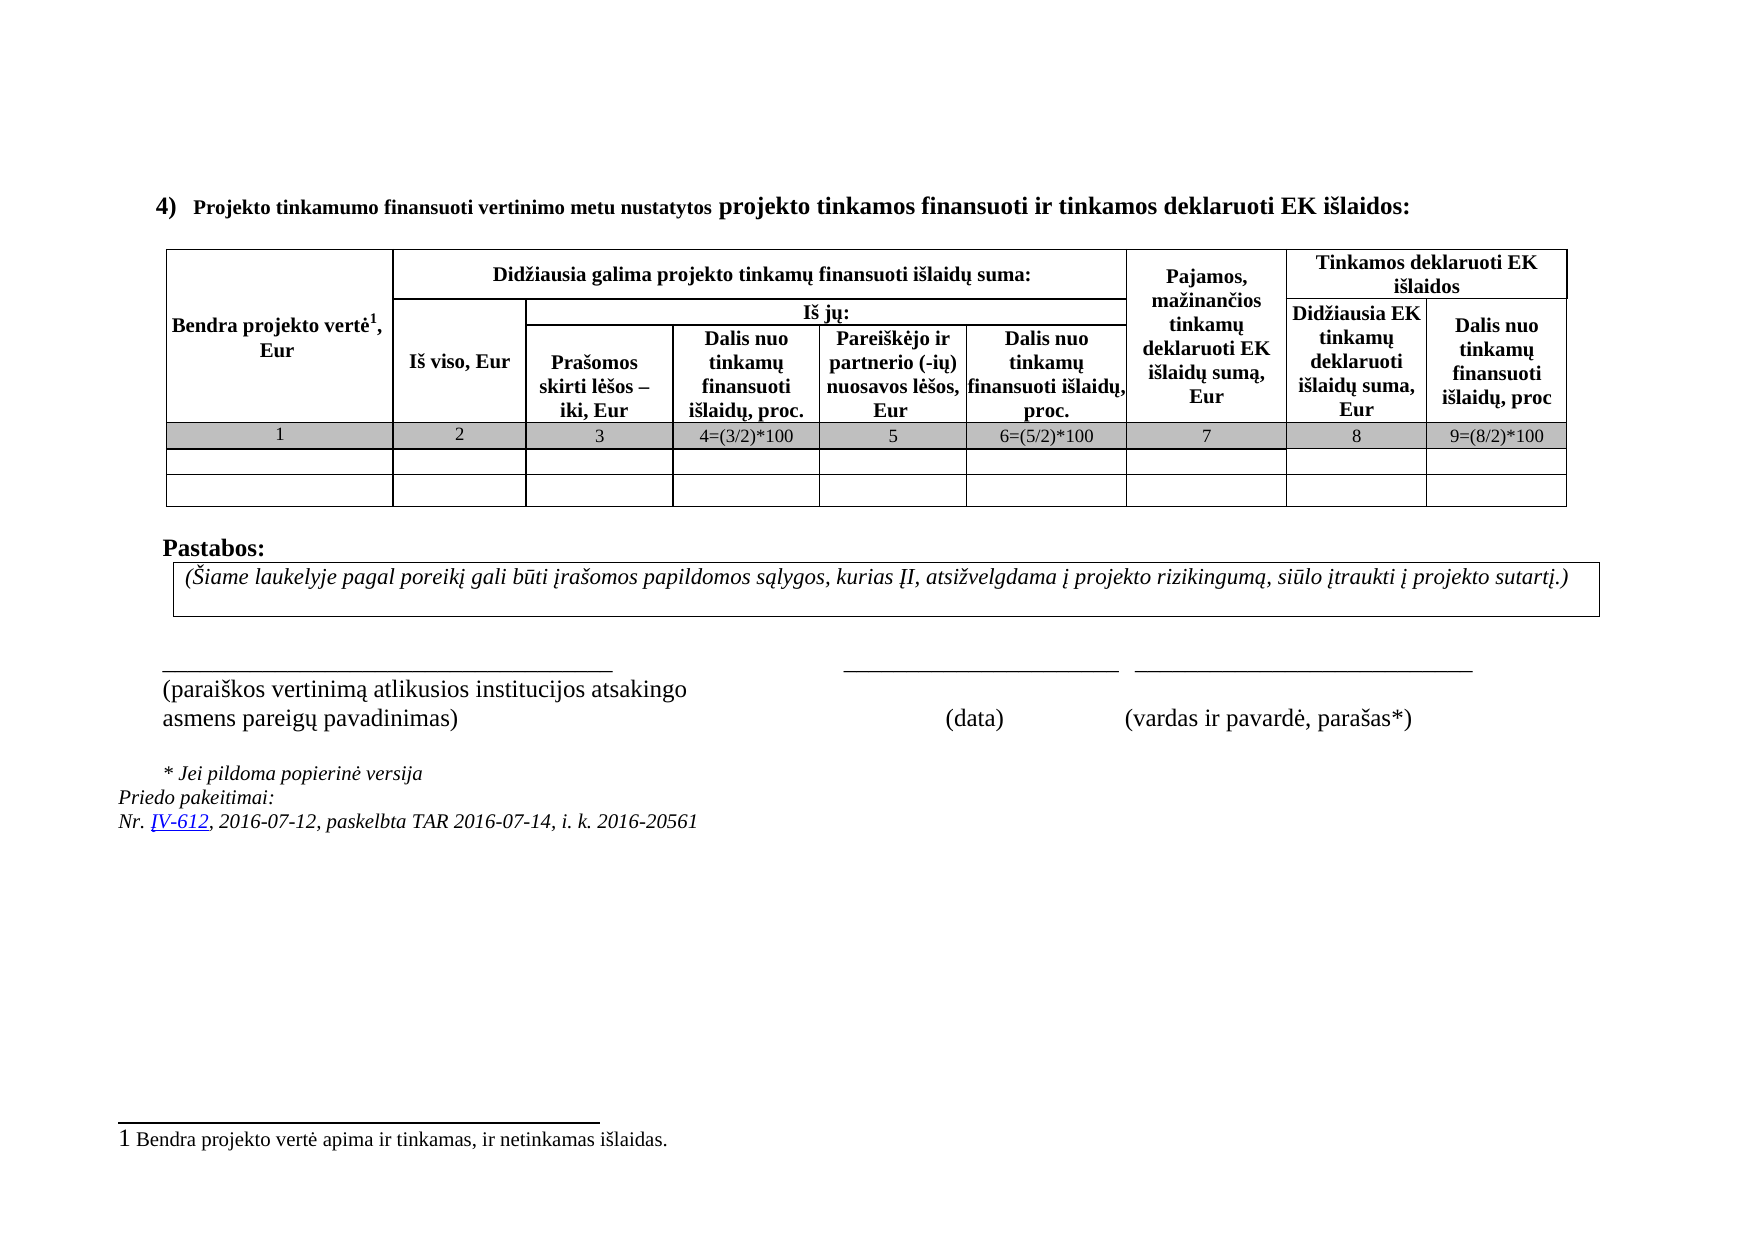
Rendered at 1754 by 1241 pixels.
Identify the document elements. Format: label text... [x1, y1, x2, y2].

table_cell [1127, 450, 1286, 474]
table_cell [167, 450, 392, 474]
table_cell Iš jų: [527, 300, 1126, 324]
table_header Bendra projekto vertė, Eur [167, 250, 392, 422]
table_cell Didžiausia EK tinkamų deklaruoti išlaidų suma, Eur [1287, 299, 1426, 422]
table_cell [1427, 449, 1566, 474]
table_cell Dalis nuo tinkamų finansuoti išlaidų, proc. [674, 326, 819, 422]
table_cell [394, 450, 525, 474]
table_cell [674, 475, 819, 506]
table_cell Iš viso, Eur [394, 300, 525, 422]
table_cell [1127, 475, 1286, 506]
text * Jei pildoma popierinė versija [162, 761, 1577, 785]
text asmens pareigų pavadinimas) (data) (vardas ir pavardė, parašas*) [162, 703, 1577, 732]
table_cell 5 [820, 423, 966, 448]
table_header Tinkamos deklaruoti EK išlaidos [1287, 250, 1566, 298]
table_cell Dalis nuo tinkamų finansuoti išlaidų, proc. [967, 326, 1126, 422]
table_cell 6=(5/2)*100 [967, 423, 1126, 448]
table_cell Pareiškėjo ir partnerio (-ių) nuosavos lėšos, Eur [820, 326, 966, 422]
table_cell 8 [1287, 423, 1426, 448]
table_cell [1287, 449, 1426, 474]
table_header Pajamos, mažinančios tinkamų deklaruoti EK išlaidų sumą, Eur [1127, 250, 1286, 422]
table_cell [967, 450, 1126, 474]
table_cell 9=(8/2)*100 [1427, 423, 1566, 448]
text Priedo pakeitimai: [118, 785, 1577, 809]
table_cell [820, 450, 966, 474]
table_cell [967, 475, 1126, 506]
table_cell [394, 475, 525, 506]
text ____________________________________ ______________________ ___________________________ [162, 646, 1577, 674]
text 4) Projekto tinkamumo finansuoti vertinimo metu nustatytos projekto tinkamos finansuoti ir tinkamos deklaruoti EK išlaidos: [156, 191, 1577, 220]
table_cell 2 [394, 423, 525, 448]
table_cell Dalis nuo tinkamų finansuoti išlaidų, proc [1427, 299, 1566, 422]
table_cell [167, 475, 392, 506]
text (paraiškos vertinimą atlikusios institucijos atsakingo [162, 674, 1577, 703]
text Pastabos: [162, 533, 1577, 562]
table_header Didžiausia galima projekto tinkamų finansuoti išlaidų suma: [394, 250, 1126, 298]
table_cell 3 [527, 423, 672, 448]
table_cell [527, 475, 672, 506]
table_cell [674, 450, 819, 474]
table_cell 7 [1127, 423, 1286, 448]
table_cell 1 [167, 423, 392, 448]
table_header (Šiame laukelyje pagal poreikį gali būti įrašomos papildomos sąlygos, kurias ĮI, atsižvelgdama į projekto rizikingumą, siūlo įtraukti į projekto sutartį.) [174, 563, 1599, 616]
table_cell 4=(3/2)*100 [674, 423, 819, 448]
table_cell [1287, 475, 1426, 506]
text Nr. ĮV-612, 2016-07-12, paskelbta TAR 2016-07-14, i. k. 2016-20561 [118, 809, 1577, 833]
table_cell [1427, 475, 1566, 506]
table_cell [820, 475, 966, 506]
table_cell [527, 450, 672, 474]
table_cell Prašomos skirti lėšos – iki, Eur [527, 326, 672, 422]
